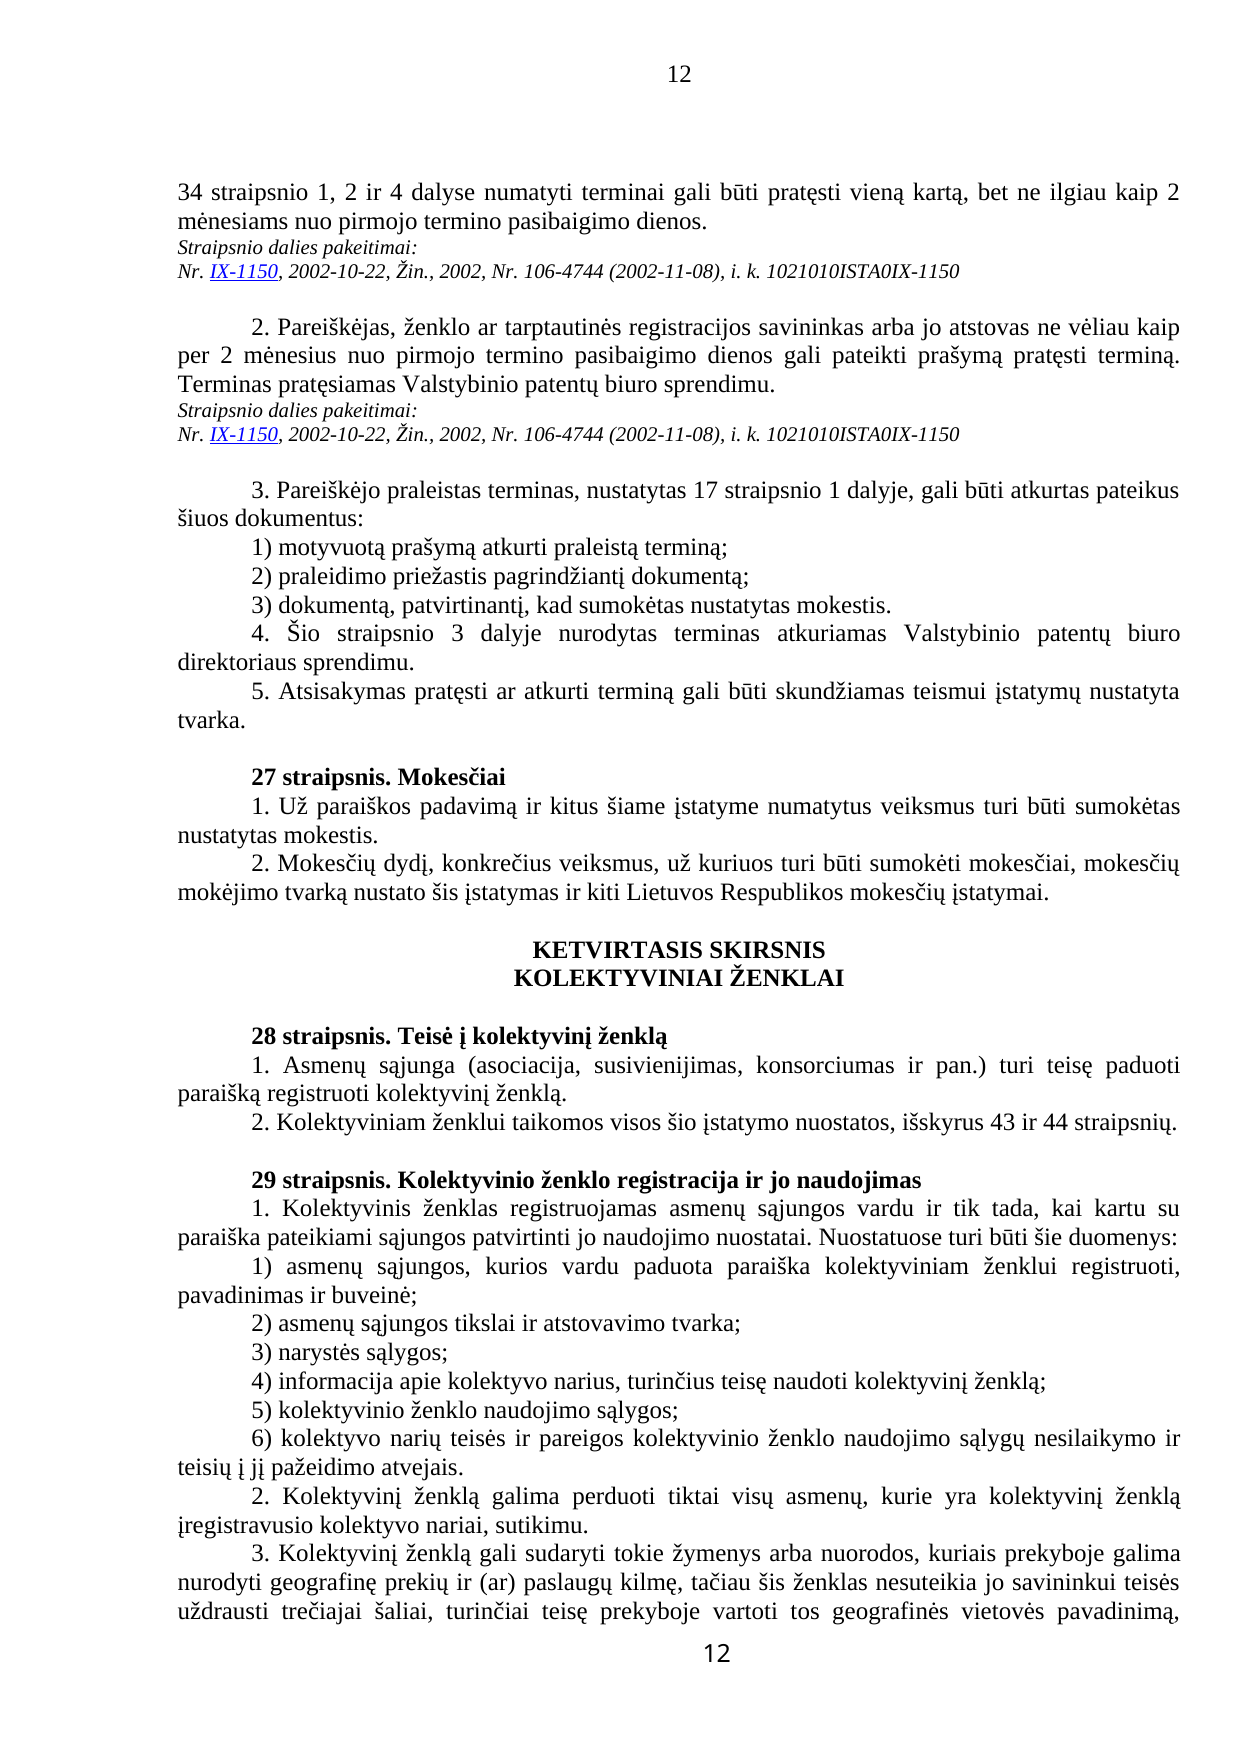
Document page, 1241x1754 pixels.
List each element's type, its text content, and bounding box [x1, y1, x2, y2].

text 3) narystės sąlygos; [177, 1337, 1181, 1366]
text 4) informacija apie kolektyvo narius, turinčius teisę naudoti kolektyvinį ženklą; [177, 1366, 1181, 1395]
text KETVIRTASIS SKIRSNIS [177, 935, 1181, 963]
text 34 straipsnio 1, 2 ir 4 dalyse numatyti terminai gali būti pratęsti vieną kartą, bet ne ilgiau kaip 2 mėnesiams nuo pirmojo termino pasibaigimo dienos. [177, 177, 1181, 235]
text 2. Mokesčių dydį, konkrečius veiksmus, už kuriuos turi būti sumokėti mokesčiai, mokesčių mokėjimo tvarką nustato šis įstatymas ir kiti Lietuvos Respublikos mokesčių įstatymai. [177, 848, 1181, 906]
text 3. Kolektyvinį ženklą gali sudaryti tokie žymenys arba nuorodos, kuriais prekyboje galima nurodyti geografinę prekių ir (ar) paslaugų kilmę, tačiau šis ženklas nesuteikia jo savininkui teisės uždrausti trečiajai šaliai, turinčiai teisę prekyboje vartoti tos geografinės vietovės pavadinimą, [177, 1538, 1181, 1625]
text Straipsnio dalies pakeitimai: [177, 398, 1181, 422]
text 2. Kolektyviniam ženklui taikomos visos šio įstatymo nuostatos, išskyrus 43 ir 44 straipsnių. [177, 1107, 1181, 1136]
text 28 straipsnis. Teisė į kolektyvinį ženklą [177, 1021, 1181, 1050]
text 2. Kolektyvinį ženklą galima perduoti tiktai visų asmenų, kurie yra kolektyvinį ženklą įregistravusio kolektyvo nariai, sutikimu. [177, 1481, 1181, 1538]
text 2. Pareiškėjas, ženklo ar tarptautinės registracijos savininkas arba jo atstovas ne vėliau kaip per 2 mėnesius nuo pirmojo termino pasibaigimo dienos gali pateikti prašymą pratęsti terminą. Terminas pratęsiamas Valstybinio patentų biuro sprendimu. [177, 312, 1181, 398]
text Straipsnio dalies pakeitimai: [177, 235, 1181, 259]
text 1. Kolektyvinis ženklas registruojamas asmenų sąjungos vardu ir tik tada, kai kartu su paraiška pateikiami sąjungos patvirtinti jo naudojimo nuostatai. Nuostatuose turi būti šie duomenys: [177, 1193, 1181, 1251]
text Nr. IX-1150, 2002-10-22, Žin., 2002, Nr. 106-4744 (2002-11-08), i. k. 1021010ISTA0IX-1150 [177, 422, 1181, 446]
text 2) praleidimo priežastis pagrindžiantį dokumentą; [177, 561, 1181, 590]
text 27 straipsnis. Mokesčiai [177, 762, 1181, 791]
text 5) kolektyvinio ženklo naudojimo sąlygos; [177, 1395, 1181, 1423]
text KOLEKTYVINIAI ŽENKLAI [177, 963, 1181, 992]
text 2) asmenų sąjungos tikslai ir atstovavimo tvarka; [177, 1308, 1181, 1337]
text 1. Asmenų sąjunga (asociacija, susivienijimas, konsorciumas ir pan.) turi teisę paduoti paraišką registruoti kolektyvinį ženklą. [177, 1050, 1181, 1107]
text 5. Atsisakymas pratęsti ar atkurti terminą gali būti skundžiamas teismui įstatymų nustatyta tvarka. [177, 676, 1181, 733]
text 3. Pareiškėjo praleistas terminas, nustatytas 17 straipsnio 1 dalyje, gali būti atkurtas pateikus šiuos dokumentus: [177, 475, 1181, 532]
text 1) asmenų sąjungos, kurios vardu paduota paraiška kolektyviniam ženklui registruoti, pavadinimas ir buveinė; [177, 1251, 1181, 1308]
text 1. Už paraiškos padavimą ir kitus šiame įstatyme numatytus veiksmus turi būti sumokėtas nustatytas mokestis. [177, 791, 1181, 848]
text 1) motyvuotą prašymą atkurti praleistą terminą; [177, 532, 1181, 561]
text 29 straipsnis. Kolektyvinio ženklo registracija ir jo naudojimas [177, 1165, 1181, 1193]
text 4. Šio straipsnio 3 dalyje nurodytas terminas atkuriamas Valstybinio patentų biuro direktoriaus sprendimu. [177, 618, 1181, 676]
text 6) kolektyvo narių teisės ir pareigos kolektyvinio ženklo naudojimo sąlygų nesilaikymo ir teisių į jį pažeidimo atvejais. [177, 1423, 1181, 1481]
text 3) dokumentą, patvirtinantį, kad sumokėtas nustatytas mokestis. [177, 590, 1181, 618]
text Nr. IX-1150, 2002-10-22, Žin., 2002, Nr. 106-4744 (2002-11-08), i. k. 1021010ISTA0IX-1150 [177, 259, 1181, 283]
